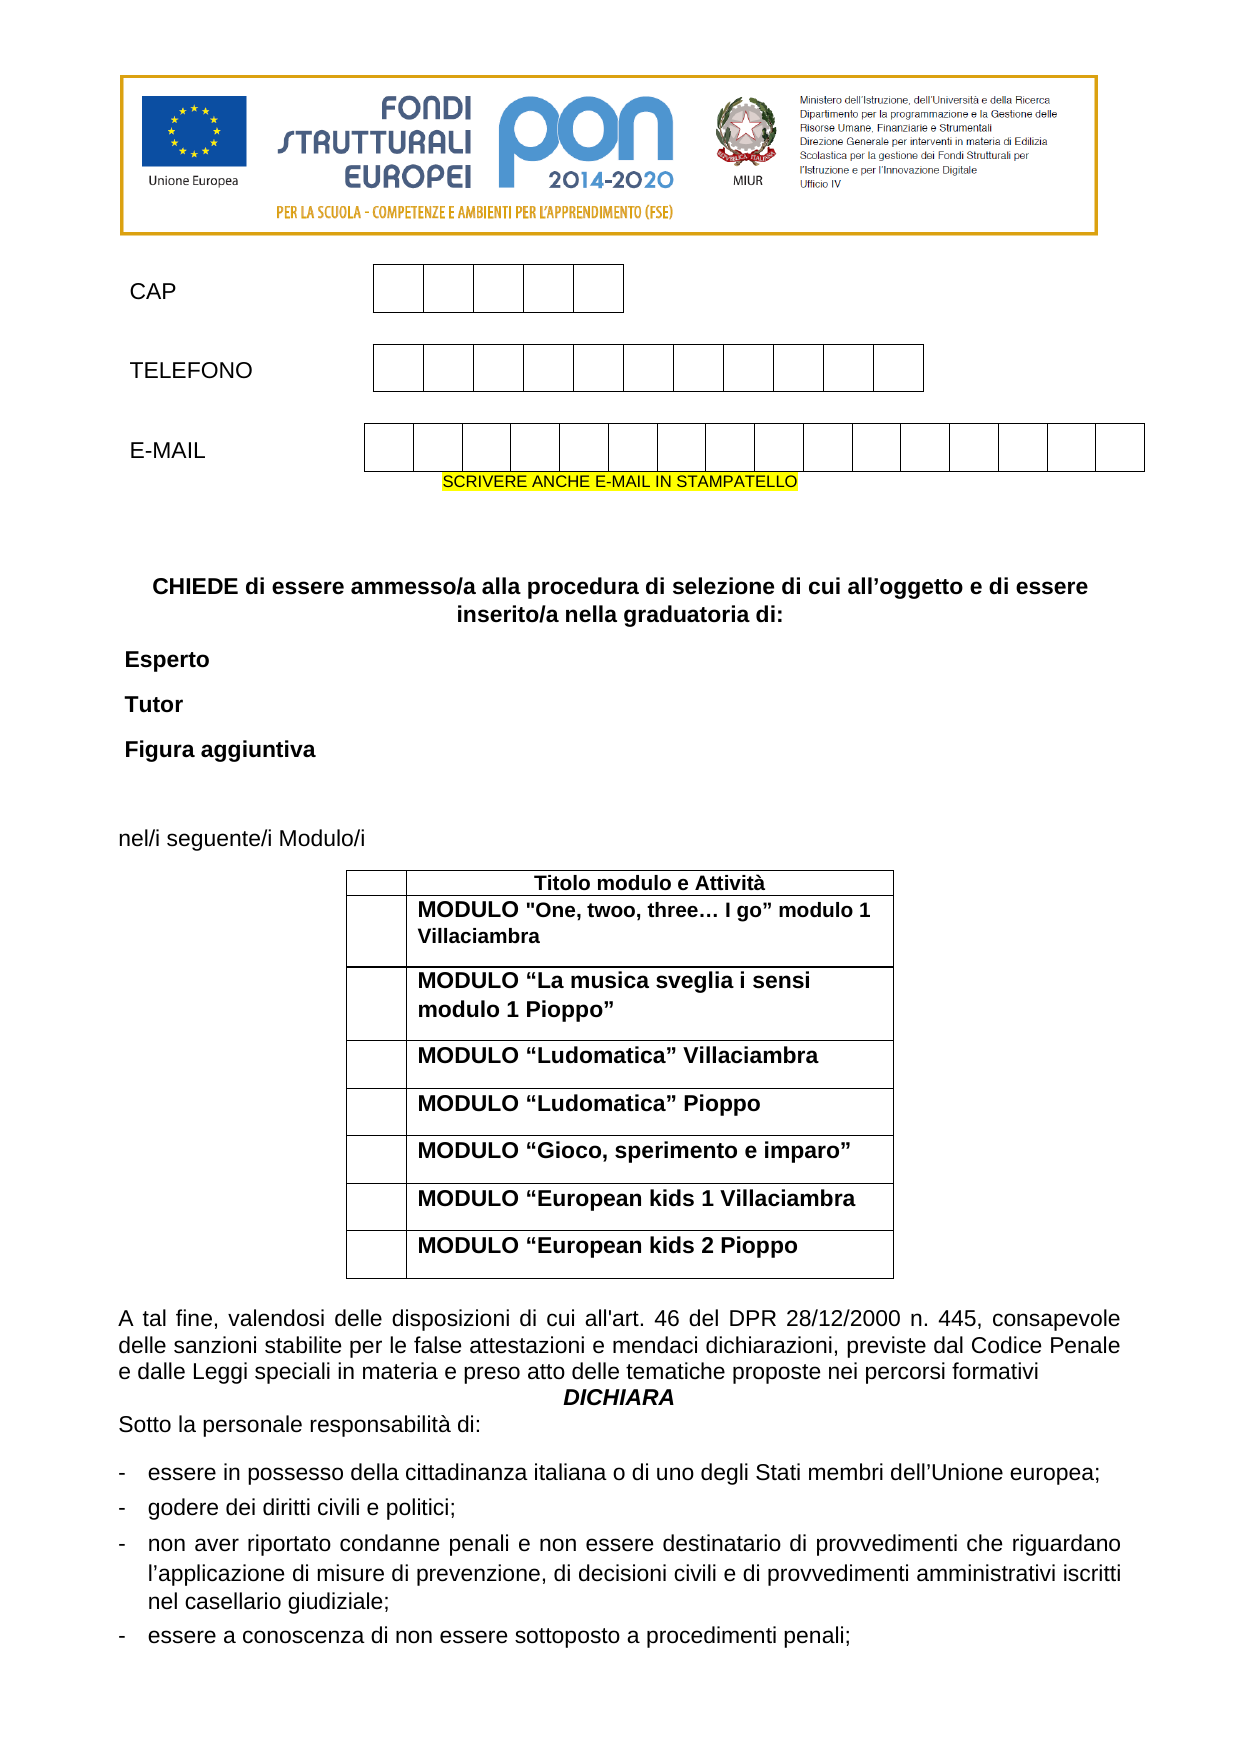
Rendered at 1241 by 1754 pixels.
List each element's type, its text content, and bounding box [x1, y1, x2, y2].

table_header [374, 265, 423, 312]
table_header [365, 424, 413, 471]
table_header [424, 345, 473, 391]
text nel/i seguente/i Modulo/i [118, 825, 1122, 852]
table_header [658, 424, 705, 471]
table_header [774, 345, 823, 391]
text A tal fine, valendosi delle disposizioni di cui all'art. 46 del DPR 28/12/2000 n. 445, consapevole delle sanzioni stabilite per le false attestazioni e mendaci dichiarazioni, previste dal Codice Penale e dalle Leggi speciali in materia e preso atto delle tematiche proposte nei percorsi formativi [118, 1305, 1122, 1384]
table_cell MODULO “Gioco, sperimento e imparo” [407, 1136, 893, 1183]
table_cell MODULO “Ludomatica” Villaciambra [407, 1041, 893, 1088]
table_header [347, 871, 406, 895]
table_header [674, 345, 723, 391]
table_header [824, 345, 873, 391]
table_header CAP [118, 264, 373, 312]
table_header [874, 345, 923, 391]
table_header [574, 345, 623, 391]
table_cell [347, 968, 406, 1040]
table_cell [347, 1089, 406, 1135]
text DICHIARA [118, 1384, 1122, 1411]
table_header [706, 424, 754, 471]
table_header [755, 424, 803, 471]
table_header [624, 345, 673, 391]
table_header [950, 424, 998, 471]
text Figura aggiuntiva [118, 736, 1122, 762]
table_header [1096, 424, 1144, 471]
table_header [609, 424, 657, 471]
table_header [511, 424, 559, 471]
list essere a conoscenza di non essere sottoposto a procedimenti penali; [118, 1618, 1122, 1650]
table_header [804, 424, 852, 471]
table_cell MODULO “Ludomatica” Pioppo [407, 1089, 893, 1135]
table_cell MODULO “European kids 2 Pioppo [407, 1231, 893, 1278]
table_header [524, 265, 573, 312]
text Sotto la personale responsabilità di: [118, 1411, 1122, 1437]
table_header TELEFONO [118, 344, 373, 391]
text SCRIVERE ANCHE E-MAIL IN STAMPATELLO [118, 472, 1122, 491]
table_header [901, 424, 949, 471]
table_header [560, 424, 608, 471]
table_cell [347, 1231, 406, 1278]
list godere dei diritti civili e politici; [118, 1491, 1122, 1522]
table_header [853, 424, 900, 471]
table_header [724, 345, 773, 391]
table_header [374, 345, 423, 391]
table_header [574, 265, 623, 312]
table_header [414, 424, 462, 471]
table_header [474, 345, 523, 391]
list essere in possesso della cittadinanza italiana o di uno degli Stati membri dell’Unione europea; [118, 1456, 1122, 1487]
table_cell [347, 1184, 406, 1230]
text CHIEDE di essere ammesso/a alla procedura di selezione di cui all’oggetto e di essere inserito/a nella graduatoria di: [118, 573, 1122, 628]
table_header [524, 345, 573, 391]
text Esperto [118, 646, 1122, 672]
table_cell MODULO "One, twoo, three… I go” modulo 1 Villaciambra [407, 896, 893, 966]
table_cell [347, 1136, 406, 1183]
table_cell [347, 1041, 406, 1088]
table_cell MODULO “European kids 1 Villaciambra [407, 1184, 893, 1230]
table_header Titolo modulo e Attività [407, 871, 893, 895]
table_header [1048, 424, 1095, 471]
table_header [999, 424, 1047, 471]
table_header E-MAIL [118, 423, 364, 471]
table_header [424, 265, 473, 312]
text Tutor [118, 691, 1122, 717]
table_cell MODULO “La musica sveglia i sensi modulo 1 Pioppo” [407, 968, 893, 1040]
list non aver riportato condanne penali e non essere destinatario di provvedimenti che riguardano l’applicazione di misure di prevenzione, di decisioni civili e di provvedimenti amministrativi iscritti nel casellario giudiziale; [118, 1527, 1122, 1614]
table_cell [347, 896, 406, 966]
table_header [474, 265, 523, 312]
table_header [463, 424, 510, 471]
